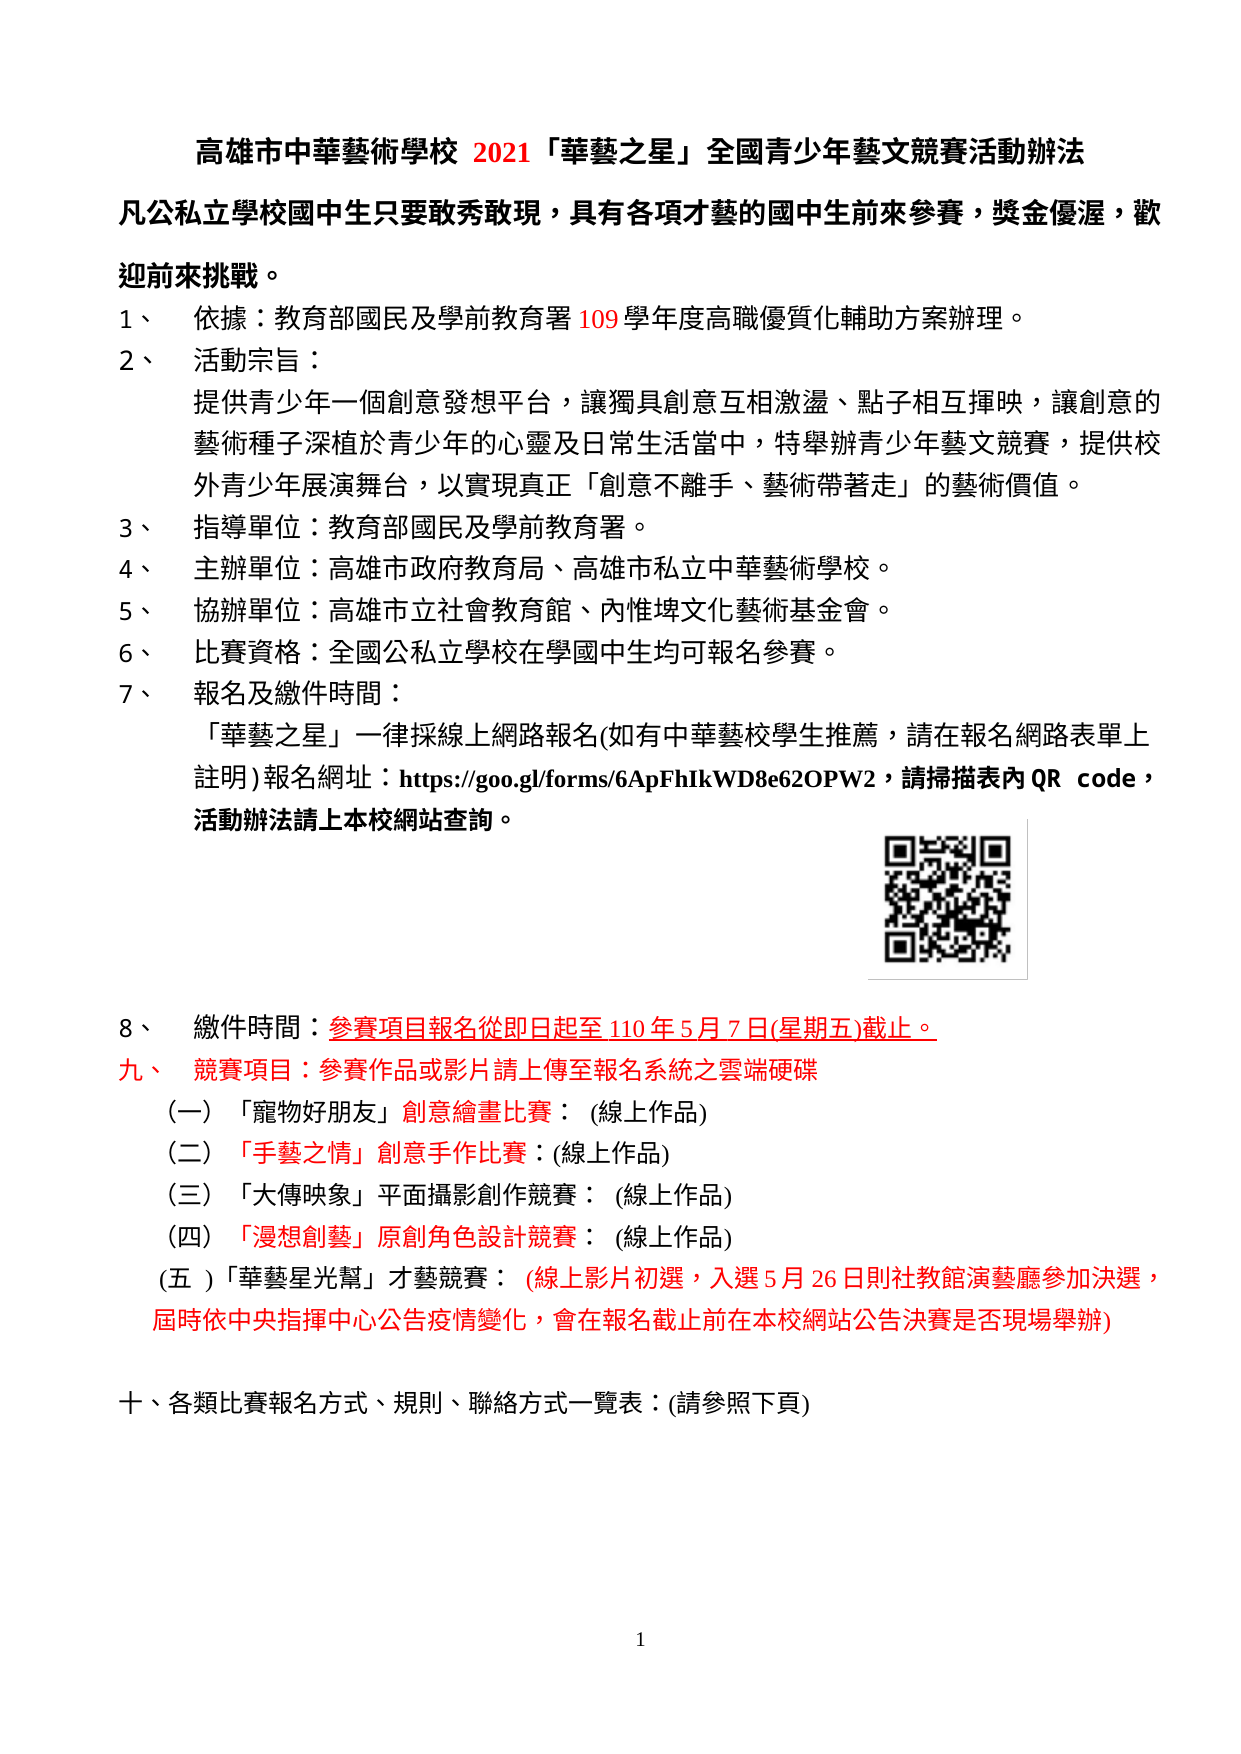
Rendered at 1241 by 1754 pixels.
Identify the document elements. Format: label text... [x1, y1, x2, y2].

text 九、 競賽項目：參賽作品或影片請上傳至報名系統之雲端硬碟 [118, 1045, 1162, 1087]
text 「華藝之星」一律採線上網路報名(如有中華藝校學生推薦，請在報名網路表單上註明)報名網址：https://goo.gl/forms/6ApFhIkWD8e62OPW2，請掃描表內QR code，活動辦法請上本校網站查詢。 [193, 712, 1162, 837]
text （二）「手藝之情」創意手作比賽：(線上作品) [118, 1128, 1162, 1170]
list 主辦單位：高雄市政府教育局、高雄市私立中華藝術學校。 [118, 545, 1162, 587]
list 報名及繳件時間： [118, 670, 1162, 712]
text （四）「漫想創藝」原創角色設計競賽： (線上作品) [118, 1212, 1162, 1253]
list 繳件時間：參賽項目報名從即日起至110年5月7日(星期五)截止。 [118, 1003, 1162, 1045]
text (五 )「華藝星光幫」才藝競賽： (線上影片初選，入選5月26日則社教館演藝廳參加決選，屆時依中央指揮中心公告疫情變化，會在報名截止前在本校網站公告決賽是否現場舉辦) [153, 1253, 1162, 1337]
text （一）「寵物好朋友」創意繪畫比賽： (線上作品) [118, 1087, 1162, 1128]
text （三）「大傳映象」平面攝影創作競賽： (線上作品) [118, 1170, 1162, 1212]
text 高雄市中華藝術學校 2021「華藝之星」全國青少年藝文競賽活動辦法 [118, 108, 1162, 170]
text 十、各類比賽報名方式、規則、聯絡方式一覽表：(請參照下頁) [118, 1378, 1162, 1420]
list 指導單位：教育部國民及學前教育署。 [118, 503, 1162, 545]
text 凡公私立學校國中生只要敢秀敢現，具有各項才藝的國中生前來參賽，獎金優渥，歡迎前來挑戰。 [118, 170, 1162, 295]
list 活動宗旨： [118, 337, 1162, 378]
list 依據：教育部國民及學前教育署109學年度高職優質化輔助方案辦理。 [118, 295, 1162, 337]
text 提供青少年一個創意發想平台，讓獨具創意互相激盪、點子相互揮映，讓創意的藝術種子深植於青少年的心靈及日常生活當中，特舉辦青少年藝文競賽，提供校外青少年展演舞台，以實現真正「創意不離手、藝術帶著走」的藝術價值。 [193, 378, 1162, 503]
list 比賽資格：全國公私立學校在學國中生均可報名參賽。 [118, 628, 1162, 670]
list 協辦單位：高雄市立社會教育館、內惟埤文化藝術基金會。 [118, 587, 1162, 628]
